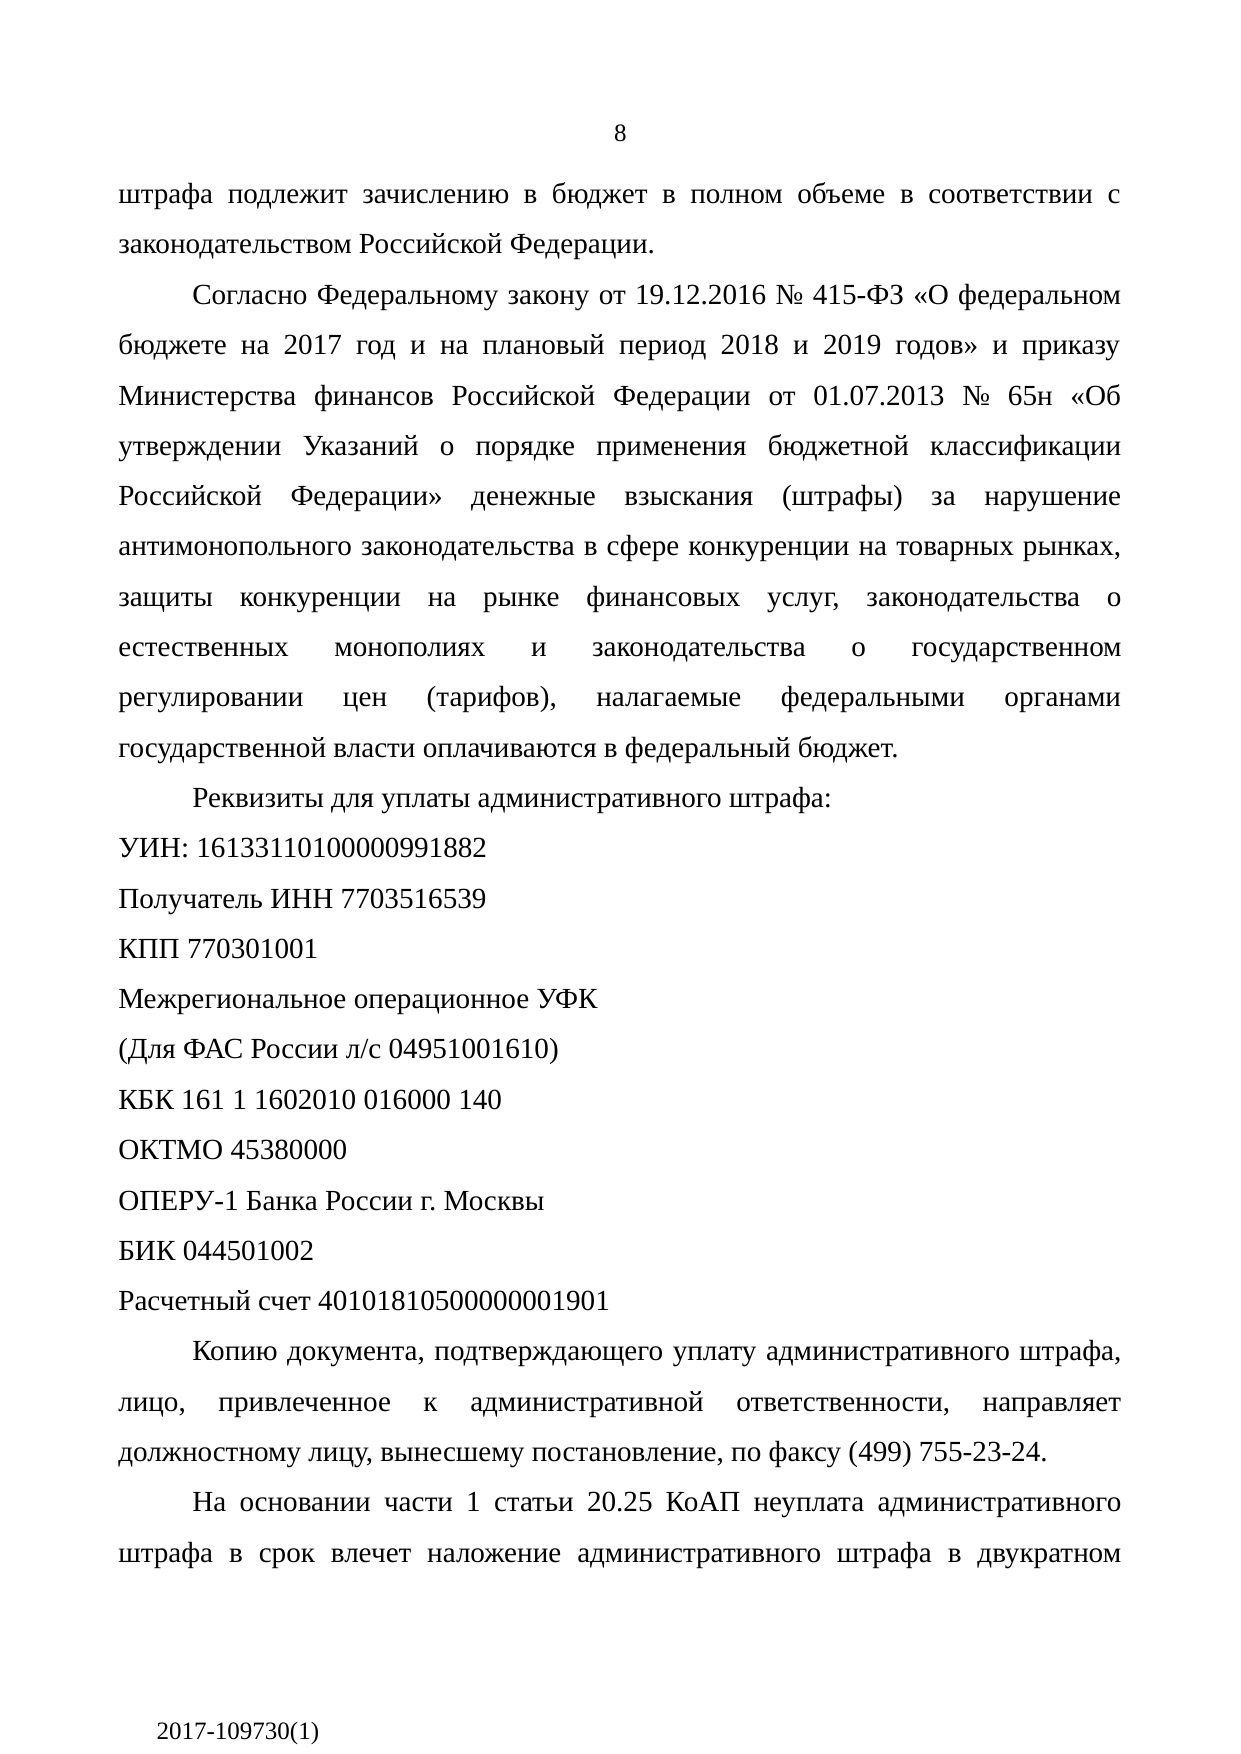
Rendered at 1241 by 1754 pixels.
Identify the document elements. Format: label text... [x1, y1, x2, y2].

text Согласно Федеральному закону от 19.12.2016 № 415-ФЗ «О федеральном бюджете на 2017 год и на плановый период 2018 и 2019 годов» и приказу Министерства финансов Российской Федерации от 01.07.2013 № 65н «Об утверждении Указаний о порядке применения бюджетной классификации Российской Федерации» денежные взыскания (штрафы) за нарушение антимонопольного законодательства в сфере конкуренции на товарных рынках, защиты конкуренции на рынке финансовых услуг, законодательства о естественных монополиях и законодательства о государственном регулировании цен (тарифов), налагаемые федеральными органами государственной власти оплачиваются в федеральный бюджет. [118, 277, 1122, 763]
text Получатель ИНН 7703516539 [118, 881, 1122, 914]
text БИК 044501002 [118, 1233, 1122, 1266]
text (Для ФАС России л/с 04951001610) [118, 1032, 1122, 1065]
text КБК 161 1 1602010 016000 140 [118, 1082, 1122, 1116]
text ОКТМО 45380000 [118, 1132, 1122, 1166]
text штрафа подлежит зачислению в бюджет в полном объеме в соответствии с законодательством Российской Федерации. [118, 176, 1122, 260]
text Расчетный счет 40101810500000001901 [118, 1283, 1122, 1317]
text Межрегиональное операционное УФК [118, 981, 1122, 1015]
text ОПЕРУ-1 Банка России г. Москвы [118, 1183, 1122, 1216]
text КПП 770301001 [118, 931, 1122, 964]
text Копию документа, подтверждающего уплату административного штрафа, лицо, привлеченное к административной ответственности, направляет должностному лицу, вынесшему постановление, по факсу (499) 755-23-24. [118, 1333, 1122, 1468]
text УИН: 16133110100000991882 [118, 830, 1122, 864]
text На основании части 1 статьи 20.25 КоАП неуплата административного штрафа в срок влечет наложение административного штрафа в двукратном [118, 1484, 1122, 1568]
text Реквизиты для уплаты административного штрафа: [118, 780, 1122, 814]
